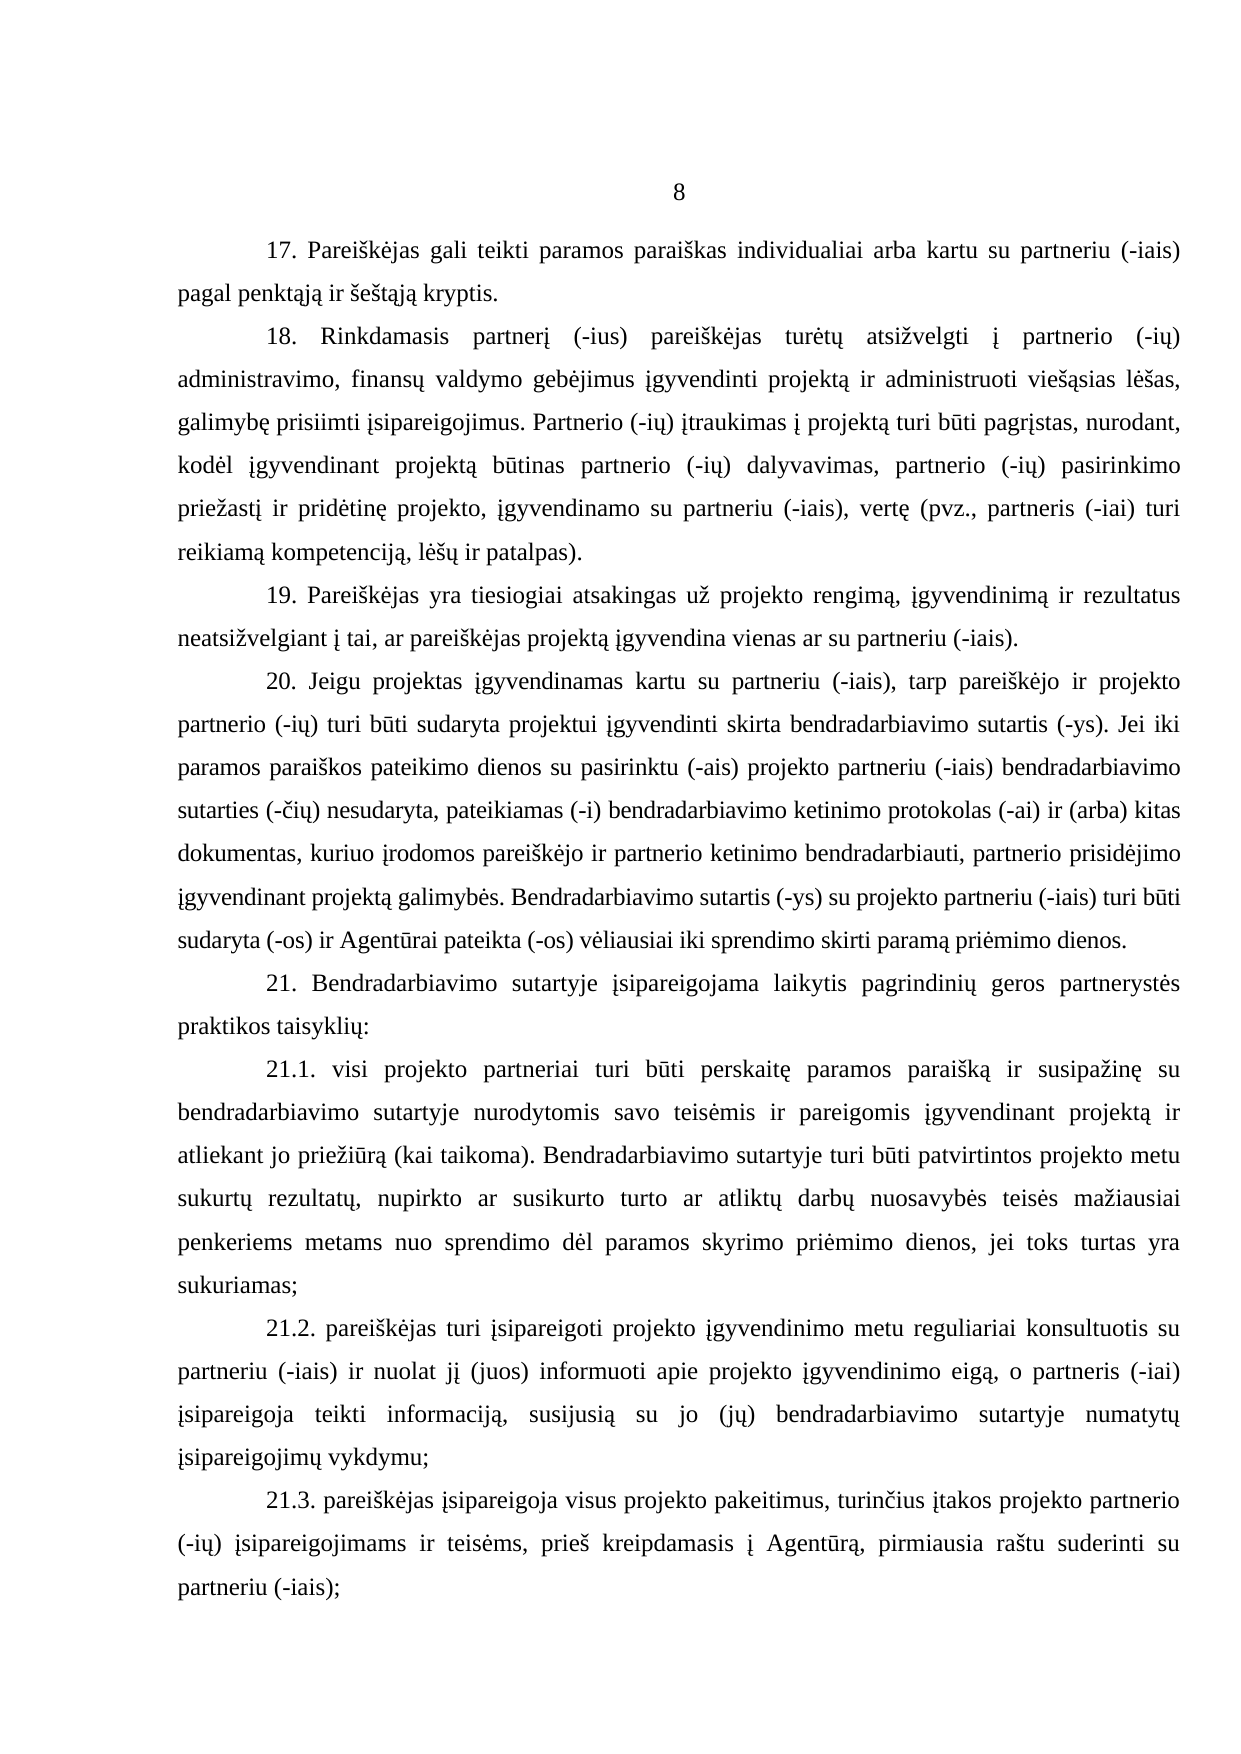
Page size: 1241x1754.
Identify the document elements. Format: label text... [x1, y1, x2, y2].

text 21. Bendradarbiavimo sutartyje įsipareigojama laikytis pagrindinių geros partnerystės praktikos taisyklių: [177, 968, 1181, 1040]
text 17. Pareiškėjas gali teikti paramos paraiškas individualiai arba kartu su partneriu (-iais) pagal penktąją ir šeštąją kryptis. [177, 235, 1181, 307]
text 21.1. visi projekto partneriai turi būti perskaitę paramos paraišką ir susipažinę su bendradarbiavimo sutartyje nurodytomis savo teisėmis ir pareigomis įgyvendinant projektą ir atliekant jo priežiūrą (kai taikoma). Bendradarbiavimo sutartyje turi būti patvirtintos projekto metu sukurtų rezultatų, nupirkto ar susikurto turto ar atliktų darbų nuosavybės teisės mažiausiai penkeriems metams nuo sprendimo dėl paramos skyrimo priėmimo dienos, jei toks turtas yra sukuriamas; [177, 1054, 1181, 1298]
text 21.2. pareiškėjas turi įsipareigoti projekto įgyvendinimo metu reguliariai konsultuotis su partneriu (-iais) ir nuolat jį (juos) informuoti apie projekto įgyvendinimo eigą, o partneris (-iai) įsipareigoja teikti informaciją, susijusią su jo (jų) bendradarbiavimo sutartyje numatytų įsipareigojimų vykdymu; [177, 1313, 1181, 1471]
text 20. Jeigu projektas įgyvendinamas kartu su partneriu (-iais), tarp pareiškėjo ir projekto partnerio (-ių) turi būti sudaryta projektui įgyvendinti skirta bendradarbiavimo sutartis (-ys). Jei iki paramos paraiškos pateikimo dienos su pasirinktu (-ais) projekto partneriu (-iais) bendradarbiavimo sutarties (-čių) nesudaryta, pateikiamas (-i) bendradarbiavimo ketinimo protokolas (-ai) ir (arba) kitas dokumentas, kuriuo įrodomos pareiškėjo ir partnerio ketinimo bendradarbiauti, partnerio prisidėjimo įgyvendinant projektą galimybės. Bendradarbiavimo sutartis (-ys) su projekto partneriu (-iais) turi būti sudaryta (-os) ir Agentūrai pateikta (-os) vėliausiai iki sprendimo skirti paramą priėmimo dienos. [177, 666, 1181, 953]
text 19. Pareiškėjas yra tiesiogiai atsakingas už projekto rengimą, įgyvendinimą ir rezultatus neatsižvelgiant į tai, ar pareiškėjas projektą įgyvendina vienas ar su partneriu (-iais). [177, 580, 1181, 652]
text 21.3. pareiškėjas įsipareigoja visus projekto pakeitimus, turinčius įtakos projekto partnerio (-ių) įsipareigojimams ir teisėms, prieš kreipdamasis į Agentūrą, pirmiausia raštu suderinti su partneriu (-iais); [177, 1485, 1181, 1600]
text 18. Rinkdamasis partnerį (-ius) pareiškėjas turėtų atsižvelgti į partnerio (-ių) administravimo, finansų valdymo gebėjimus įgyvendinti projektą ir administruoti viešąsias lėšas, galimybę prisiimti įsipareigojimus. Partnerio (-ių) įtraukimas į projektą turi būti pagrįstas, nurodant, kodėl įgyvendinant projektą būtinas partnerio (-ių) dalyvavimas, partnerio (-ių) pasirinkimo priežastį ir pridėtinę projekto, įgyvendinamo su partneriu (-iais), vertę (pvz., partneris (-iai) turi reikiamą kompetenciją, lėšų ir patalpas). [177, 321, 1181, 565]
